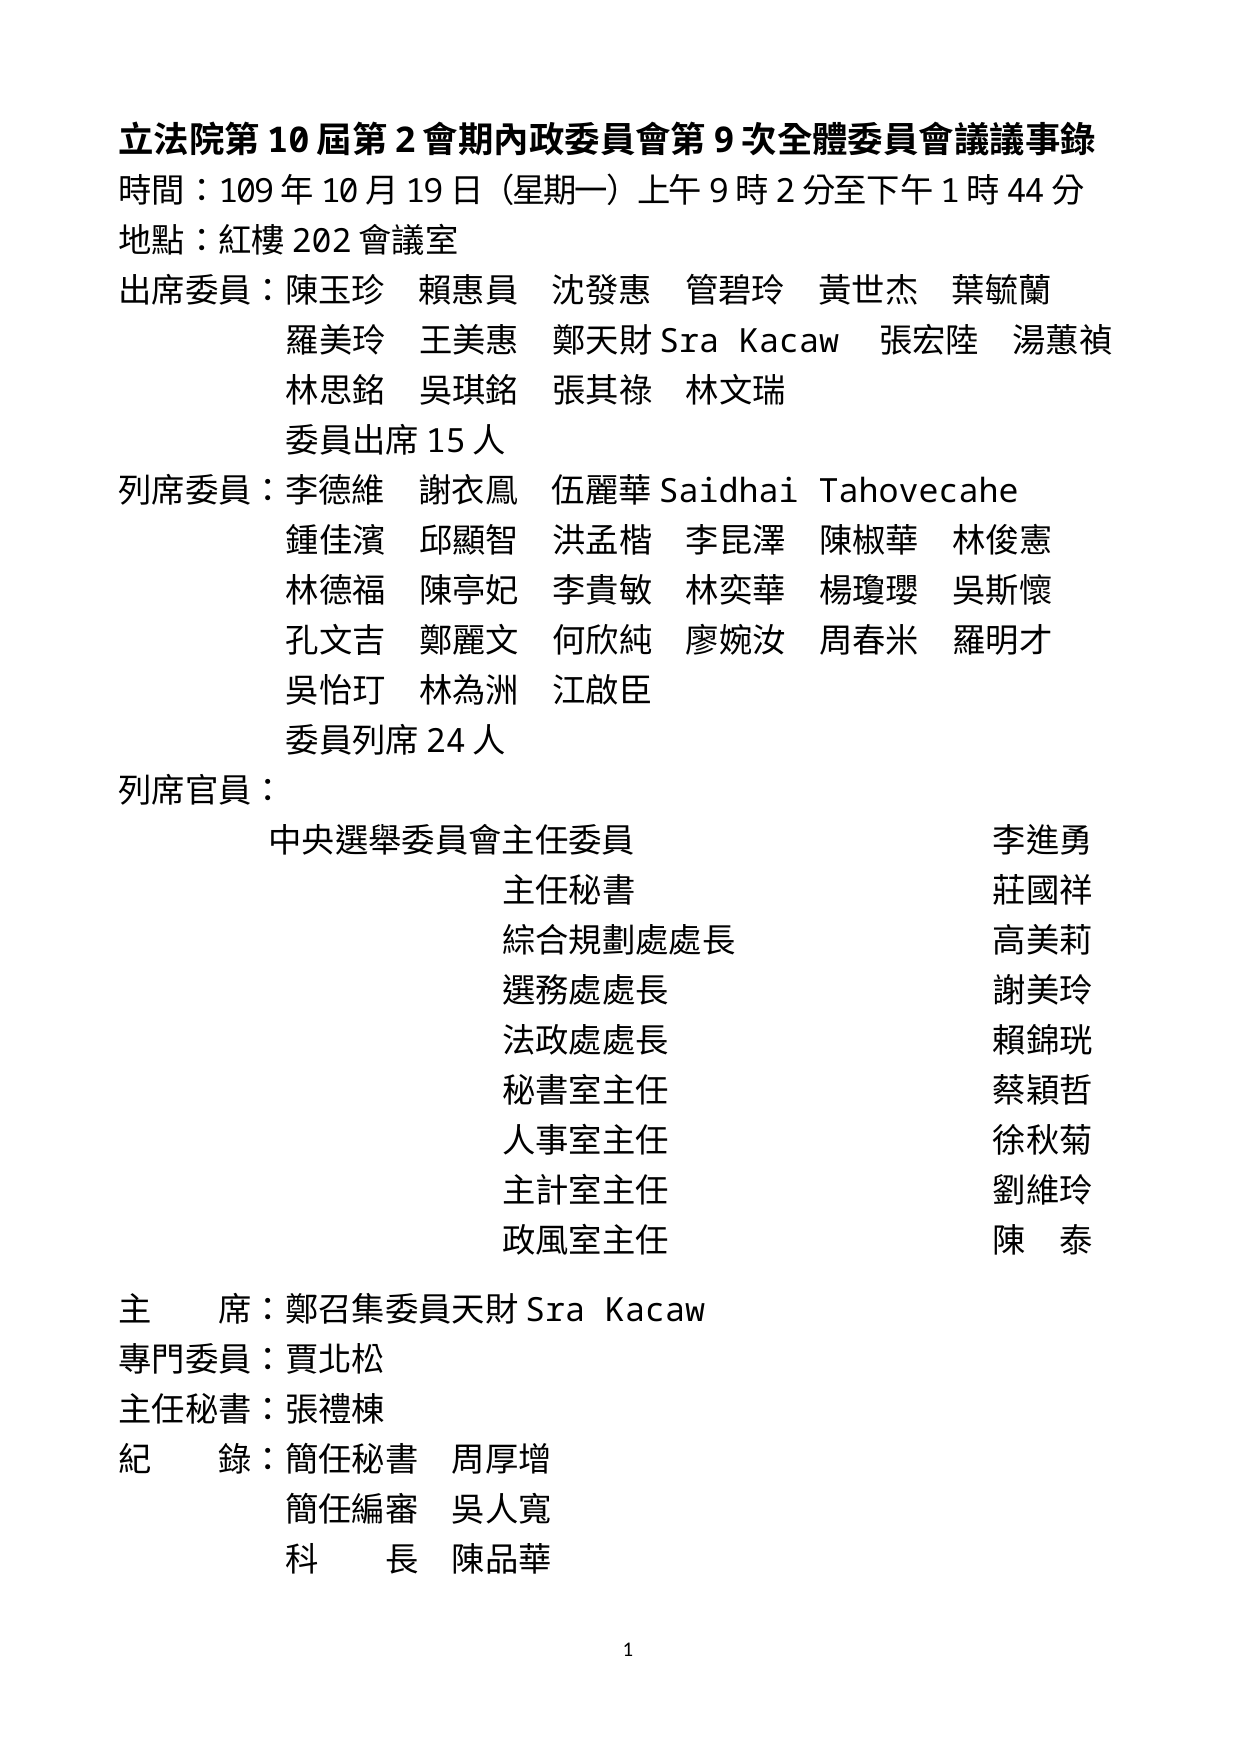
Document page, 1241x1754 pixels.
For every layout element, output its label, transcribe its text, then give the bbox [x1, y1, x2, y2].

text 林思銘 吳琪銘 張其祿 林文瑞 [286, 362, 1152, 412]
text 出席委員：陳玉珍 賴惠員 沈發惠 管碧玲 黃世杰 葉毓蘭 [118, 262, 1163, 312]
text 列席委員：李德維 謝衣鳯 伍麗華Saidhai Tahovecahe [118, 462, 1163, 512]
text 立法院第10屆第2會期內政委員會第9次全體委員會議議事錄 [118, 112, 1137, 162]
text 主 席：鄭召集委員天財Sra Kacaw [118, 1281, 1240, 1331]
text 委員出席15人 [286, 412, 1152, 462]
text 主任秘書 莊國祥 [299, 862, 1137, 912]
text 孔文吉 鄭麗文 何欣純 廖婉汝 周春米 羅明才 [286, 612, 1152, 662]
text 紀 錄：簡任秘書 周厚增 [118, 1431, 1240, 1481]
text 林德福 陳亭妃 李貴敏 林奕華 楊瓊瓔 吳斯懷 [286, 562, 1152, 612]
text 簡任編審 吳人寬 [118, 1481, 1240, 1531]
text 主任秘書：張禮棟 [118, 1381, 1240, 1431]
text 人事室主任 徐秋菊 [299, 1112, 1137, 1162]
text 羅美玲 王美惠 鄭天財Sra Kacaw 張宏陸 湯蕙禎 [286, 312, 1152, 362]
text 委員列席24人 [286, 712, 1152, 762]
text 法政處處長 賴錦珖 [299, 1012, 1137, 1062]
text 綜合規劃處處長 高美莉 [299, 912, 1137, 962]
text 科 長 陳品華 [118, 1531, 1240, 1581]
text 鍾佳濱 邱顯智 洪孟楷 李昆澤 陳椒華 林俊憲 [286, 512, 1152, 562]
text 地點：紅樓202會議室 [118, 212, 1137, 262]
text 專門委員：賈北松 [118, 1331, 1240, 1381]
text 主計室主任 劉維玲 [299, 1162, 1137, 1212]
text 時間：109年10月19日（星期一）上午9時2分至下午1時44分 [118, 162, 1137, 212]
text 選務處處長 謝美玲 [299, 962, 1137, 1012]
text 秘書室主任 蔡穎哲 [299, 1062, 1137, 1112]
text 吳怡玎 林為洲 江啟臣 [286, 662, 1152, 712]
text 政風室主任 陳 泰 [299, 1212, 1137, 1262]
text 中央選舉委員會主任委員 李進勇 [268, 812, 1137, 862]
text 列席官員： [118, 762, 1137, 812]
